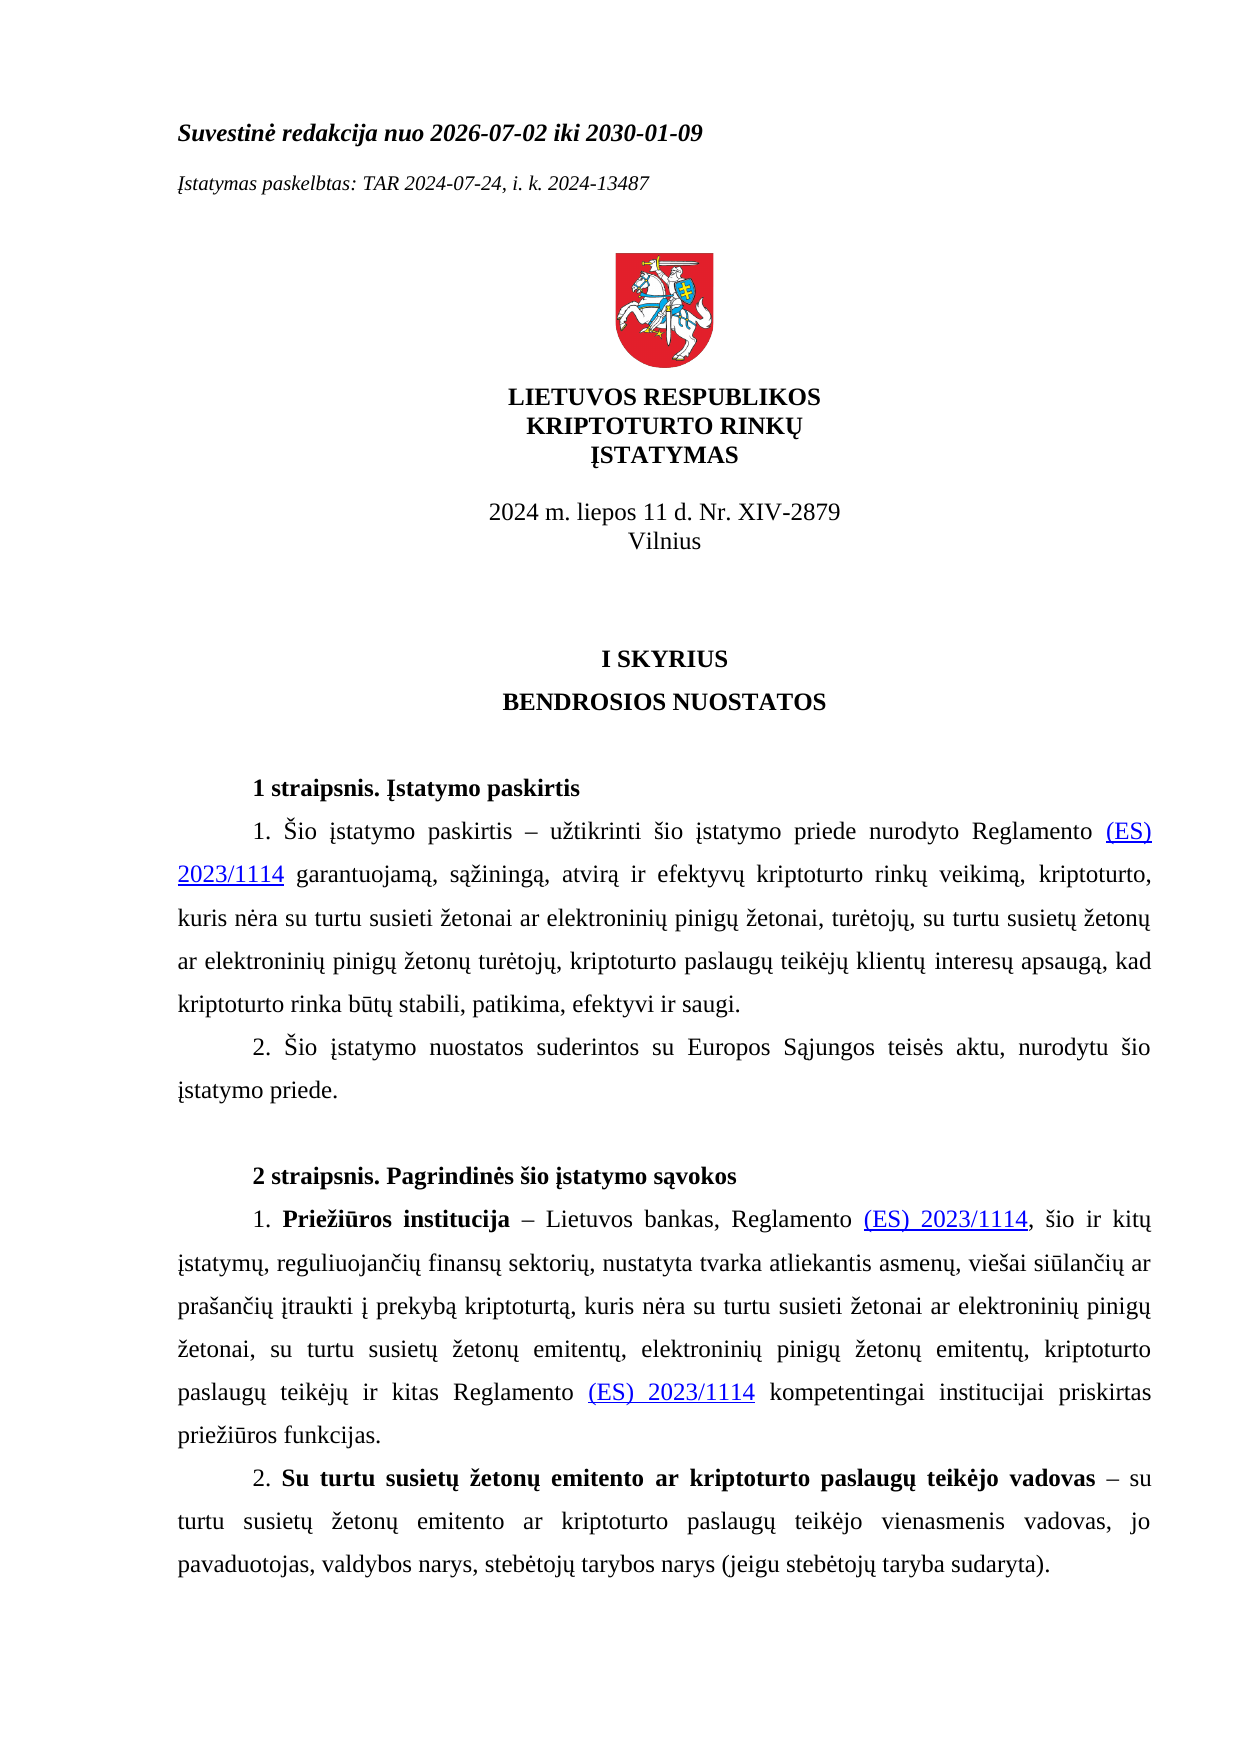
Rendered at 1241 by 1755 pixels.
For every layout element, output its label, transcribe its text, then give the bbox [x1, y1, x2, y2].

text 1. Priežiūros institucija – Lietuvos bankas, Reglamento (ES) 2023/1114, šio ir kitų įstatymų, reguliuojančių finansų sektorių, nustatyta tvarka atliekantis asmenų, viešai siūlančių ar prašančių įtraukti į prekybą kriptoturtą, kuris nėra su turtu susieti žetonai ar elektroninių pinigų žetonai, su turtu susietų žetonų emitentų, elektroninių pinigų žetonų emitentų, kriptoturto paslaugų teikėjų ir kitas Reglamento (ES) 2023/1114 kompetentingai institucijai priskirtas priežiūros funkcijas. [177, 1204, 1152, 1449]
text ĮSTATYMAS [177, 440, 1152, 468]
text Vilnius [177, 526, 1152, 555]
text Įstatymas paskelbtas: TAR 2024-07-24, i. k. 2024-13487 [177, 171, 1152, 195]
text I SKYRIUS [177, 644, 1152, 673]
text Suvestinė redakcija nuo 2026-07-02 iki 2030-01-09 [177, 118, 1152, 147]
text 2 straipsnis. Pagrindinės šio įstatymo sąvokos [177, 1161, 1152, 1190]
text 2. Su turtu susietų žetonų emitento ar kriptoturto paslaugų teikėjo vadovas – su turtu susietų žetonų emitento ar kriptoturto paslaugų teikėjo vienasmenis vadovas, jo pavaduotojas, valdybos narys, stebėtojų tarybos narys (jeigu stebėtojų taryba sudaryta). [177, 1463, 1152, 1578]
text 1 straipsnis. Įstatymo paskirtis [177, 773, 1152, 802]
text 2. Šio įstatymo nuostatos suderintos su Europos Sąjungos teisės aktu, nurodytu šio įstatymo priede. [177, 1032, 1152, 1104]
text 1. Šio įstatymo paskirtis – užtikrinti šio įstatymo priede nurodyto Reglamento (ES) 2023/1114 garantuojamą, sąžiningą, atvirą ir efektyvų kriptoturto rinkų veikimą, kriptoturto, kuris nėra su turtu susieti žetonai ar elektroninių pinigų žetonai, turėtojų, su turtu susietų žetonų ar elektroninių pinigų žetonų turėtojų, kriptoturto paslaugų teikėjų klientų interesų apsaugą, kad kriptoturto rinka būtų stabili, patikima, efektyvi ir saugi. [177, 816, 1152, 1018]
text 2024 m. liepos 11 d. Nr. XIV-2879 [177, 497, 1152, 526]
text KRIPTOTURTO RINKŲ [177, 411, 1152, 440]
text LIETUVOS RESPUBLIKOS [177, 382, 1152, 411]
text BENDROSIOS NUOSTATOS [177, 687, 1152, 716]
